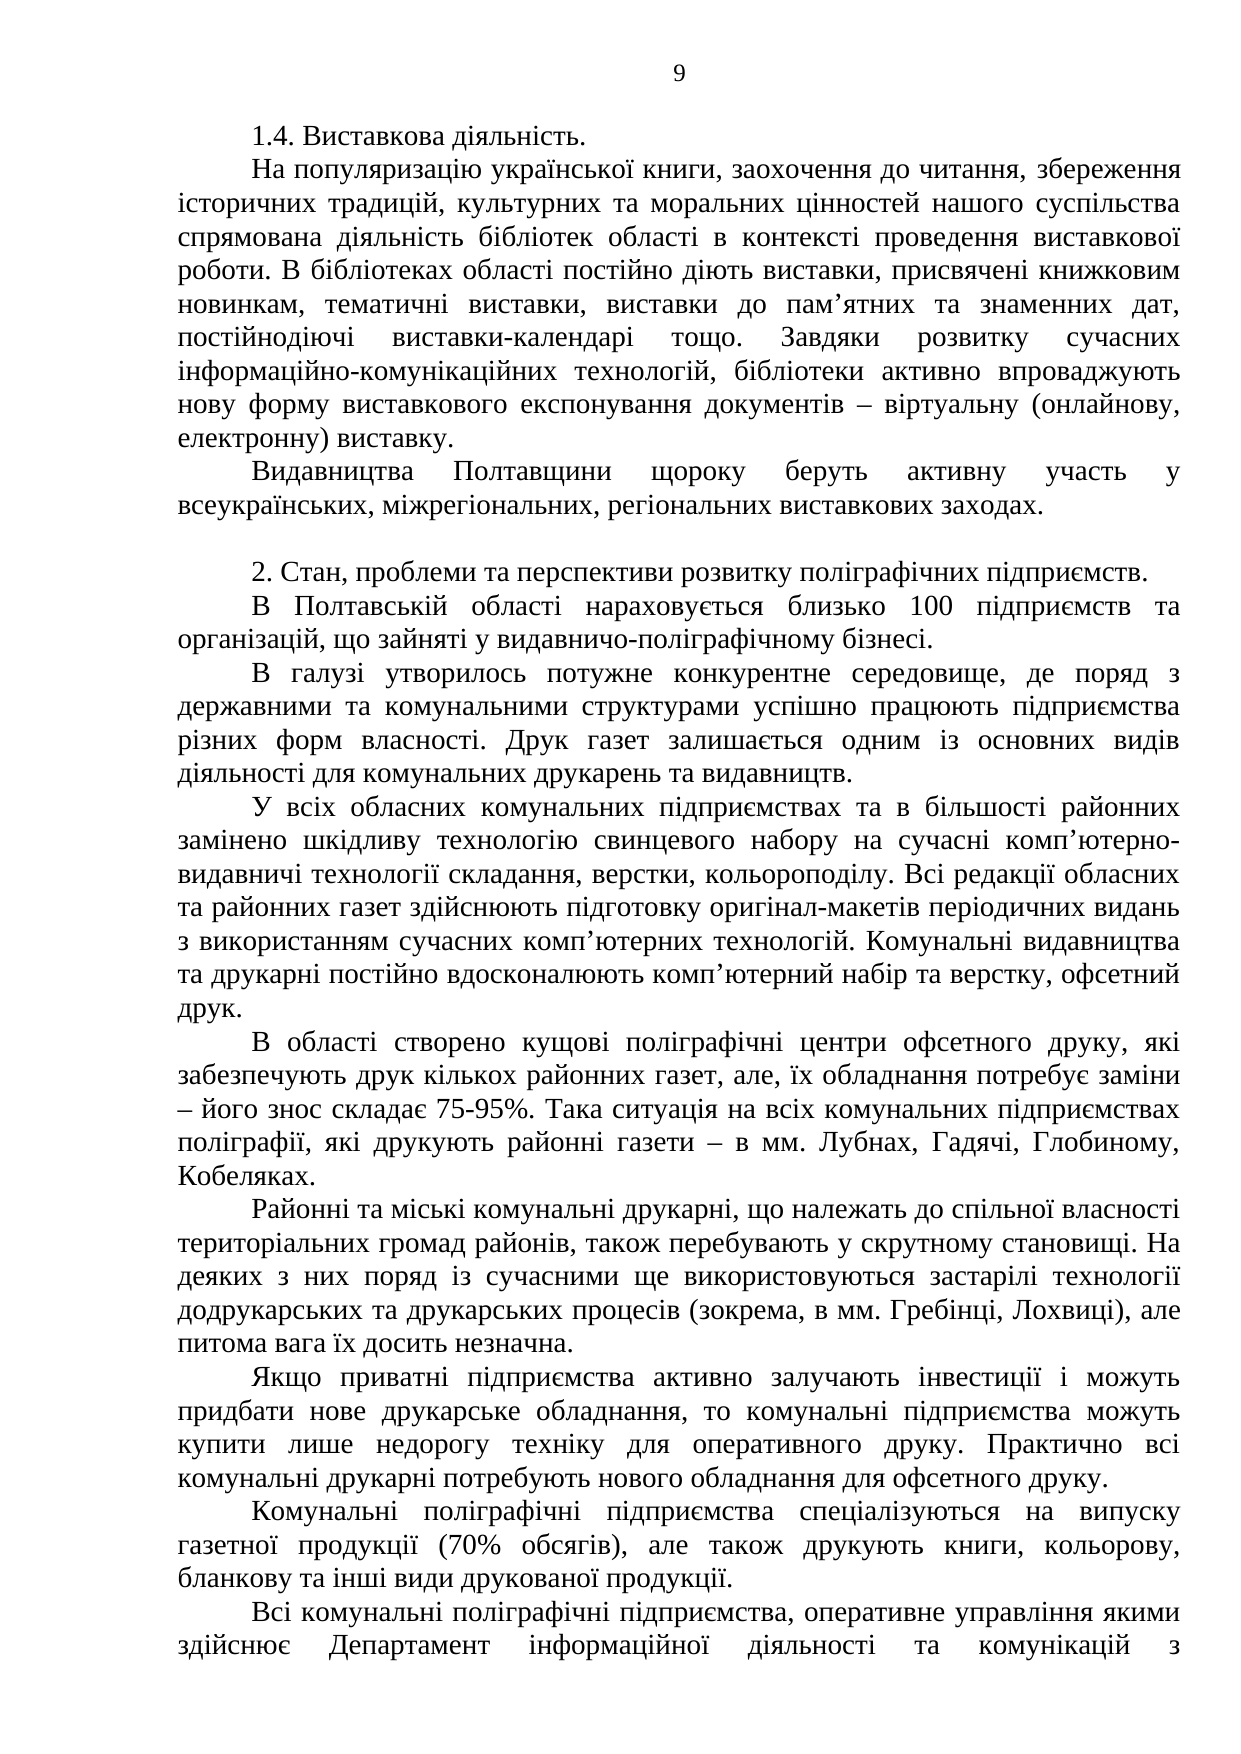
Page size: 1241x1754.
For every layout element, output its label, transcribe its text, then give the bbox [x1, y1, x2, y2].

text В області створено кущові поліграфічні центри офсетного друку, які забезпечують друк кількох районних газет, але, їх обладнання потребує заміни – його знос складає 75-95%. Така ситуація на всіх комунальних підприємствах поліграфії, які друкують районні газети – в мм. Лубнах, Гадячі, Глобиному, Кобеляках. [177, 1024, 1181, 1191]
text Всі комунальні поліграфічні підприємства, оперативне управління якими здійснює Департамент інформаційної діяльності та комунікацій з [177, 1594, 1181, 1661]
text 2. Стан, проблеми та перспективи розвитку поліграфічних підприємств. [177, 554, 1181, 588]
text Якщо приватні підприємства активно залучають інвестиції і можуть придбати нове друкарське обладнання, то комунальні підприємства можуть купити лише недорогу техніку для оперативного друку. Практично всі комунальні друкарні потребують нового обладнання для офсетного друку. [177, 1359, 1181, 1493]
text В галузі утворилось потужне конкурентне середовище, де поряд з державними та комунальними структурами успішно працюють підприємства різних форм власності. Друк газет залишається одним із основних видів діяльності для комунальних друкарень та видавництв. [177, 655, 1181, 789]
text 1.4. Виставкова діяльність. [177, 118, 1181, 152]
text Видавництва Полтавщини щороку беруть активну участь у всеукраїнських, міжрегіональних, регіональних виставкових заходах. [177, 453, 1181, 521]
text Районні та міські комунальні друкарні, що належать до спільної власності територіальних громад районів, також перебувають у скрутному становищі. На деяких з них поряд із сучасними ще використовуються застарілі технології додрукарських та друкарських процесів (зокрема, в мм. Гребінці, Лохвиці), але питома вага їх досить незначна. [177, 1191, 1181, 1359]
text В Полтавській області нараховується близько 100 підприємств та організацій, що зайняті у видавничо-поліграфічному бізнесі. [177, 588, 1181, 655]
text У всіх обласних комунальних підприємствах та в більшості районних замінено шкідливу технологію свинцевого набору на сучасні комп’ютерно-видавничі технології складання, верстки, кольороподілу. Всі редакції обласних та районних газет здійснюють підготовку оригінал-макетів періодичних видань з використанням сучасних комп’ютерних технологій. Комунальні видавництва та друкарні постійно вдосконалюють комп’ютерний набір та верстку, офсетний друк. [177, 789, 1181, 1024]
text На популяризацію української книги, заохочення до читання, збереження історичних традицій, культурних та моральних цінностей нашого суспільства спрямована діяльність бібліотек області в контексті проведення виставкової роботи. В бібліотеках області постійно діють виставки, присвячені книжковим новинкам, тематичні виставки, виставки до пам’ятних та знаменних дат, постійнодіючі виставки-календарі тощо. Завдяки розвитку сучасних інформаційно-комунікаційних технологій, бібліотеки активно впроваджують нову форму виставкового експонування документів – віртуальну (онлайнову, електронну) виставку. [177, 152, 1181, 453]
text Комунальні поліграфічні підприємства спеціалізуються на випуску газетної продукції (70% обсягів), але також друкують книги, кольорову, бланкову та інші види друкованої продукції. [177, 1493, 1181, 1594]
